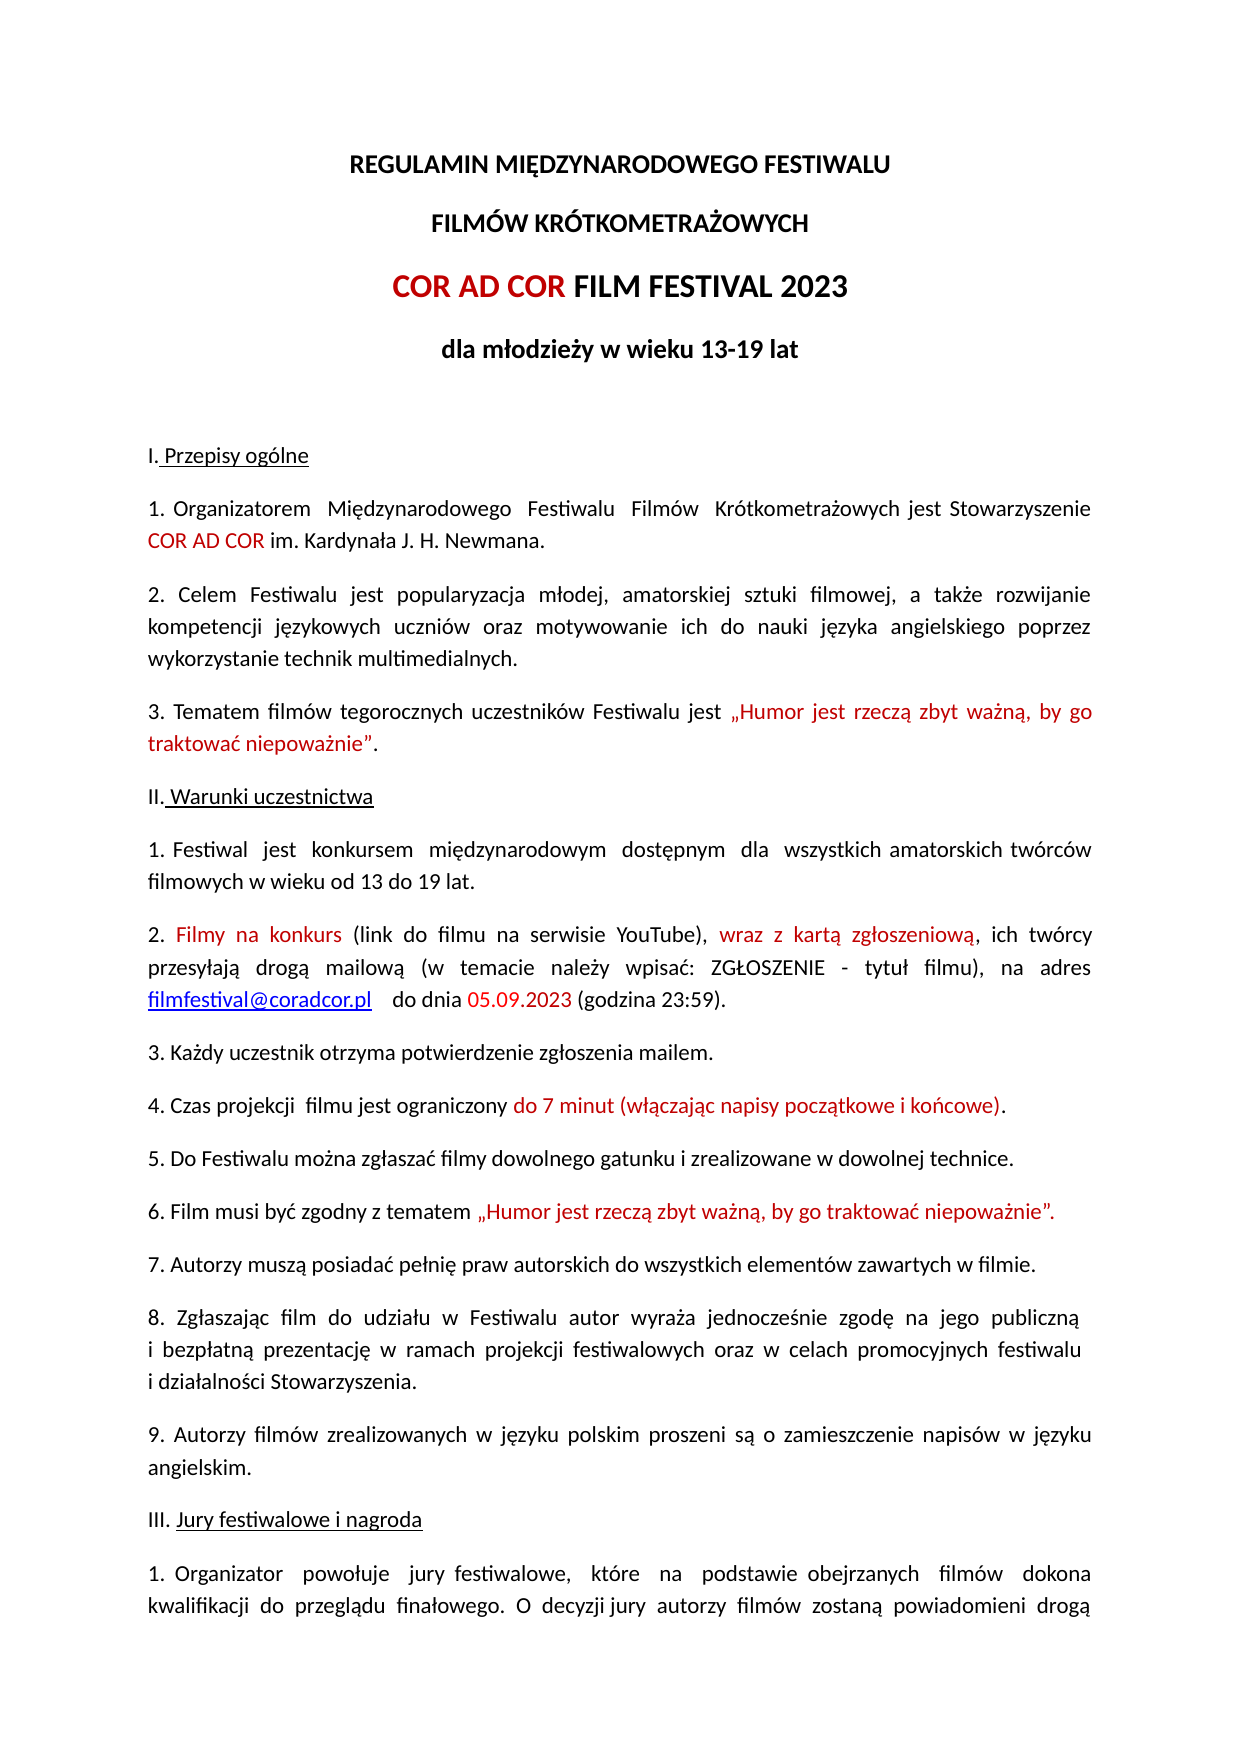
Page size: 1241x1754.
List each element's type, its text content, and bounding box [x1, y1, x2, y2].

text 6. Film musi być zgodny z tematem „Humor jest rzeczą zbyt ważną, by go traktować niepoważnie”. [148, 1197, 1093, 1225]
text 1. Organizatorem Międzynarodowego Festiwalu Filmów Krótkometrażowych jest Stowarzyszenie COR AD COR im. Kardynała J. H. Newmana. [148, 494, 1093, 555]
text 1. Festiwal jest konkursem międzynarodowym dostępnym dla wszystkich amatorskich twórców filmowych w wieku od 13 do 19 lat. [148, 835, 1093, 896]
text 8. Zgłaszając film do udziału w Festiwalu autor wyraża jednocześnie zgodę na jego publiczną i bezpłatną prezentację w ramach projekcji festiwalowych oraz w celach promocyjnych festiwalu i działalności Stowarzyszenia. [148, 1303, 1093, 1395]
text 7. Autorzy muszą posiadać pełnię praw autorskich do wszystkich elementów zawartych w filmie. [148, 1250, 1093, 1278]
text 4. Czas projekcji filmu jest ograniczony do 7 minut (włączając napisy początkowe i końcowe). [148, 1091, 1093, 1119]
text III. Jury festiwalowe i nagroda [148, 1506, 1093, 1534]
text 2. Celem Festiwalu jest popularyzacja młodej, amatorskiej sztuki filmowej, a także rozwijanie kompetencji językowych uczniów oraz motywowanie ich do nauki języka angielskiego poprzez wykorzystanie technik multimedialnych. [148, 580, 1093, 672]
text dla młodzieży w wieku 13-19 lat [148, 333, 1093, 366]
text COR AD COR FILM FESTIVAL 2023 [148, 265, 1093, 306]
text 3. Każdy uczestnik otrzyma potwierdzenie zgłoszenia mailem. [148, 1038, 1093, 1066]
text FILMÓW KRÓTKOMETRAŻOWYCH [148, 206, 1093, 239]
text I. Przepisy ogólne [148, 441, 1093, 469]
text REGULAMIN MIĘDZYNARODOWEGO FESTIWALU [148, 148, 1093, 181]
text 9. Autorzy filmów zrealizowanych w języku polskim proszeni są o zamieszczenie napisów w języku angielskim. [148, 1420, 1093, 1481]
text 2. Filmy na konkurs (link do filmu na serwisie YouTube), wraz z kartą zgłoszeniową, ich twórcy przesyłają drogą mailową (w temacie należy wpisać: ZGŁOSZENIE - tytuł filmu), na adres filmfestival@coradcor.pl do dnia 05.09.2023 (godzina 23:59). [148, 921, 1093, 1013]
text 1. Organizator powołuje jury festiwalowe, które na podstawie obejrzanych filmów dokona kwalifikacji do przeglądu finałowego. O decyzji jury autorzy filmów zostaną powiadomieni drogą [148, 1559, 1093, 1619]
text 5. Do Festiwalu można zgłaszać filmy dowolnego gatunku i zrealizowane w dowolnej technice. [148, 1144, 1093, 1172]
text 3. Tematem filmów tegorocznych uczestników Festiwalu jest „Humor jest rzeczą zbyt ważną, by go traktować niepoważnie”. [148, 697, 1093, 757]
text II. Warunki uczestnictwa [148, 782, 1093, 810]
